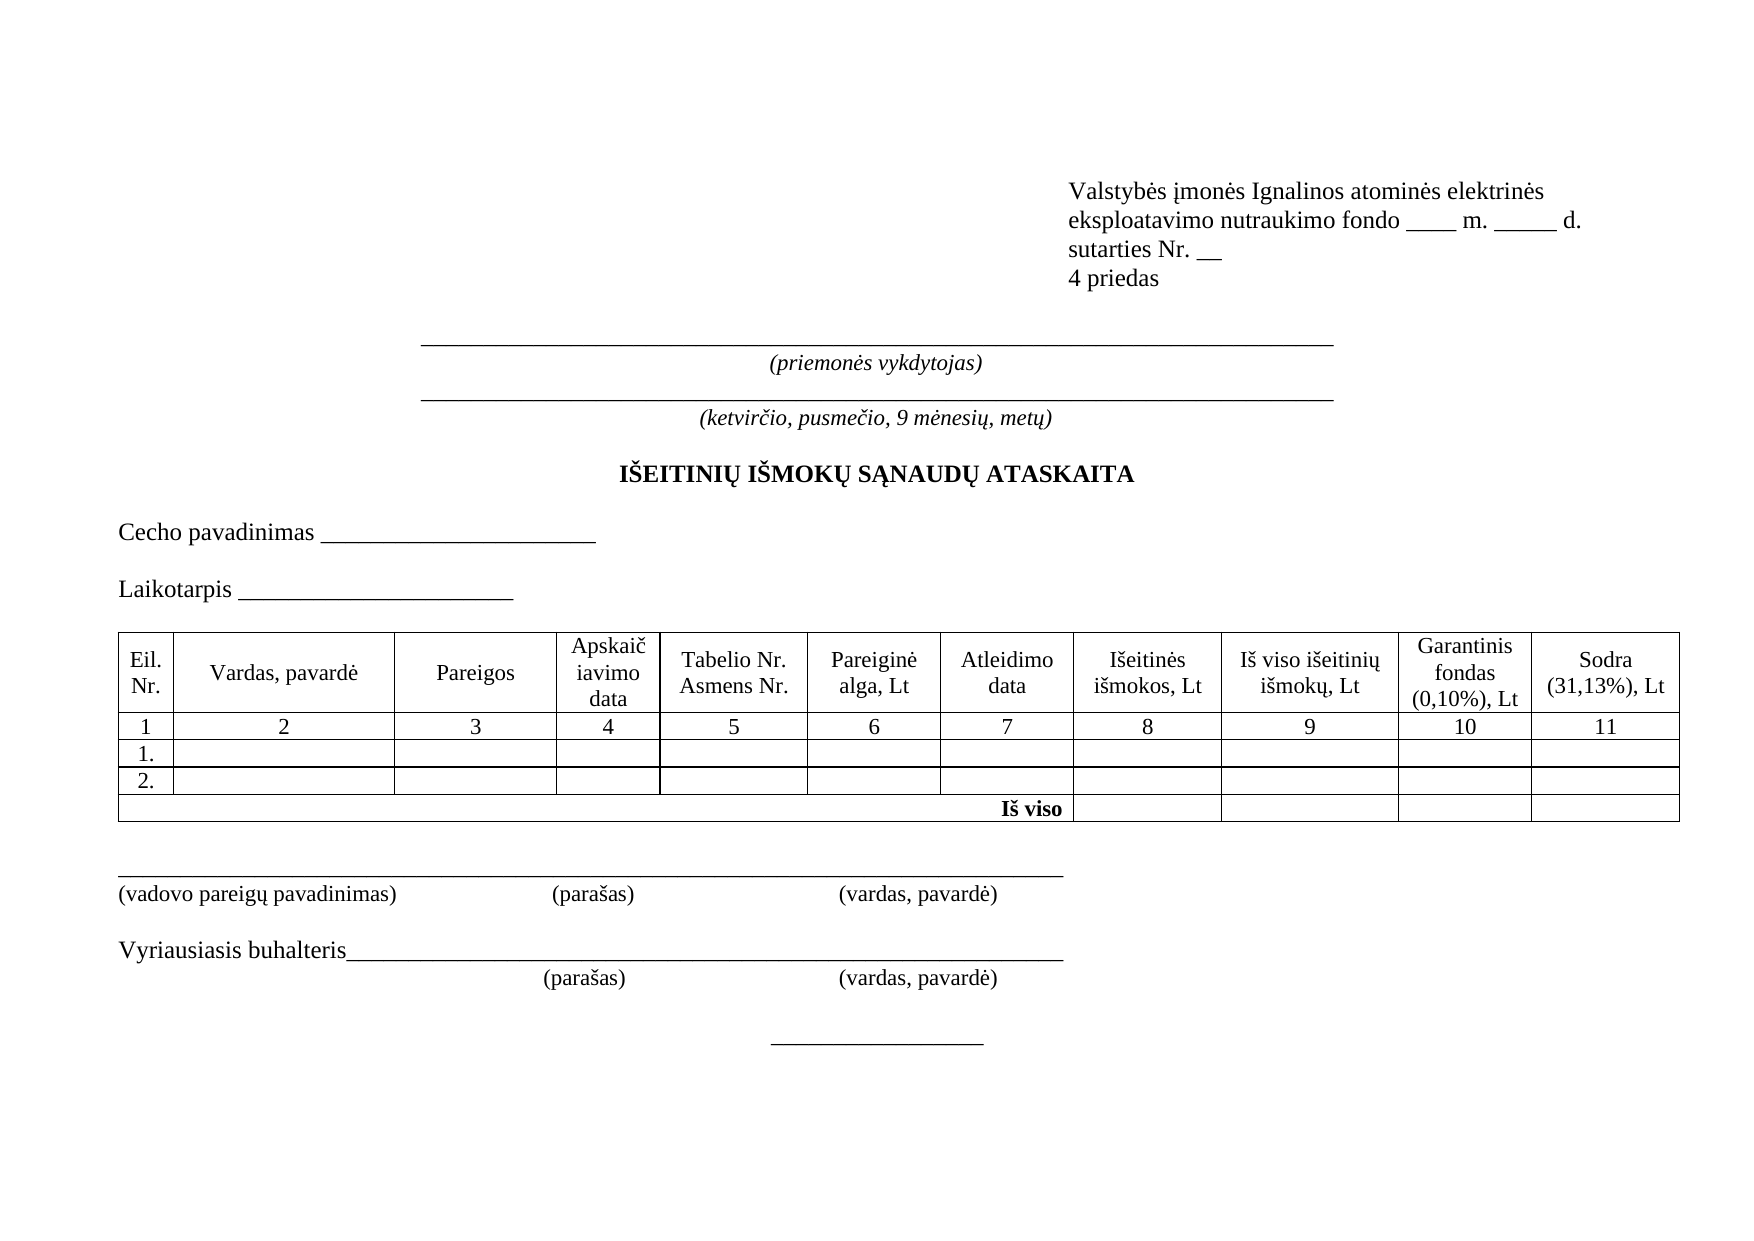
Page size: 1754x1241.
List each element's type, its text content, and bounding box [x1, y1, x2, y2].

text Laikotarpis ______________________ [118, 574, 1636, 603]
text sutarties Nr. __ [1068, 234, 1636, 263]
table_cell 11 [1532, 713, 1679, 739]
table_cell 2 [174, 713, 394, 739]
table_cell [1222, 768, 1398, 794]
text (priemonės vykdytojas) [118, 349, 1636, 375]
table_cell 5 [661, 713, 807, 739]
table_cell 1. [119, 740, 173, 766]
text _ [118, 851, 1636, 880]
table_cell [661, 740, 807, 766]
table_cell 8 [1074, 713, 1221, 739]
table_cell [174, 740, 394, 766]
table_cell [1074, 768, 1221, 794]
table_cell [1399, 740, 1531, 766]
table_header Vardas, pavardė [174, 633, 394, 712]
table_header Pareigos [395, 633, 556, 712]
table_header Tabelio Nr. Asmens Nr. [661, 633, 807, 712]
table_cell [395, 768, 556, 794]
table_cell 2. [119, 768, 173, 794]
table_cell [661, 768, 807, 794]
text Cecho pavadinimas ______________________ [118, 517, 1636, 545]
table_header Atleidimo data [941, 633, 1073, 712]
text (ketvirčio, pusmečio, 9 mėnesių, metų) [118, 404, 1636, 430]
table_cell [1532, 795, 1679, 821]
table_cell 10 [1399, 713, 1531, 739]
table_cell [1532, 740, 1679, 766]
table_cell [808, 740, 940, 766]
text Valstybės įmonės Ignalinos atominės elektrinės [1068, 176, 1636, 205]
table_cell [1532, 768, 1679, 794]
text _________________ [118, 1019, 1636, 1047]
table_cell [557, 768, 659, 794]
table_cell 4 [557, 713, 659, 739]
table_header Garantinis fondas (0,10%), Lt [1399, 633, 1531, 712]
table_header Apskaičiavimo data [557, 633, 659, 712]
table_header Iš viso išeitinių išmokų, Lt [1222, 633, 1398, 712]
table_cell Iš viso [119, 795, 1073, 821]
text _________________________________________________________________________ [118, 375, 1636, 404]
table_cell [941, 740, 1073, 766]
table_cell 9 [1222, 713, 1398, 739]
table_cell 7 [941, 713, 1073, 739]
table_cell 6 [808, 713, 940, 739]
table_cell [941, 768, 1073, 794]
text _________________________________________________________________________ [118, 320, 1636, 349]
text Vyriausiasis buhalteris [118, 935, 1636, 964]
table_cell 3 [395, 713, 556, 739]
table_cell [557, 740, 659, 766]
table_cell [808, 768, 940, 794]
table_cell [1222, 740, 1398, 766]
text eksploatavimo nutraukimo fondo ____ m. _____ d. [1068, 205, 1636, 234]
table_cell [1399, 768, 1531, 794]
table_cell [1074, 740, 1221, 766]
table_cell 1 [119, 713, 173, 739]
table_header Eil. Nr. [119, 633, 173, 712]
table_header Išeitinės išmokos, Lt [1074, 633, 1221, 712]
text (parašas) (vardas, pavardė) [543, 964, 1636, 990]
text 4 priedas [1068, 263, 1636, 291]
table_header Sodra (31,13%), Lt [1532, 633, 1679, 712]
table_cell [1074, 795, 1221, 821]
table_cell [1399, 795, 1531, 821]
text išeitinių išmokų sąnaudų ataskaita [118, 459, 1636, 488]
table_cell [395, 740, 556, 766]
table_cell [174, 768, 394, 794]
table_header Pareiginė alga, Lt [808, 633, 940, 712]
table_cell [1222, 795, 1398, 821]
text (vadovo pareigų pavadinimas) (parašas) (vardas, pavardė) [118, 880, 1636, 906]
